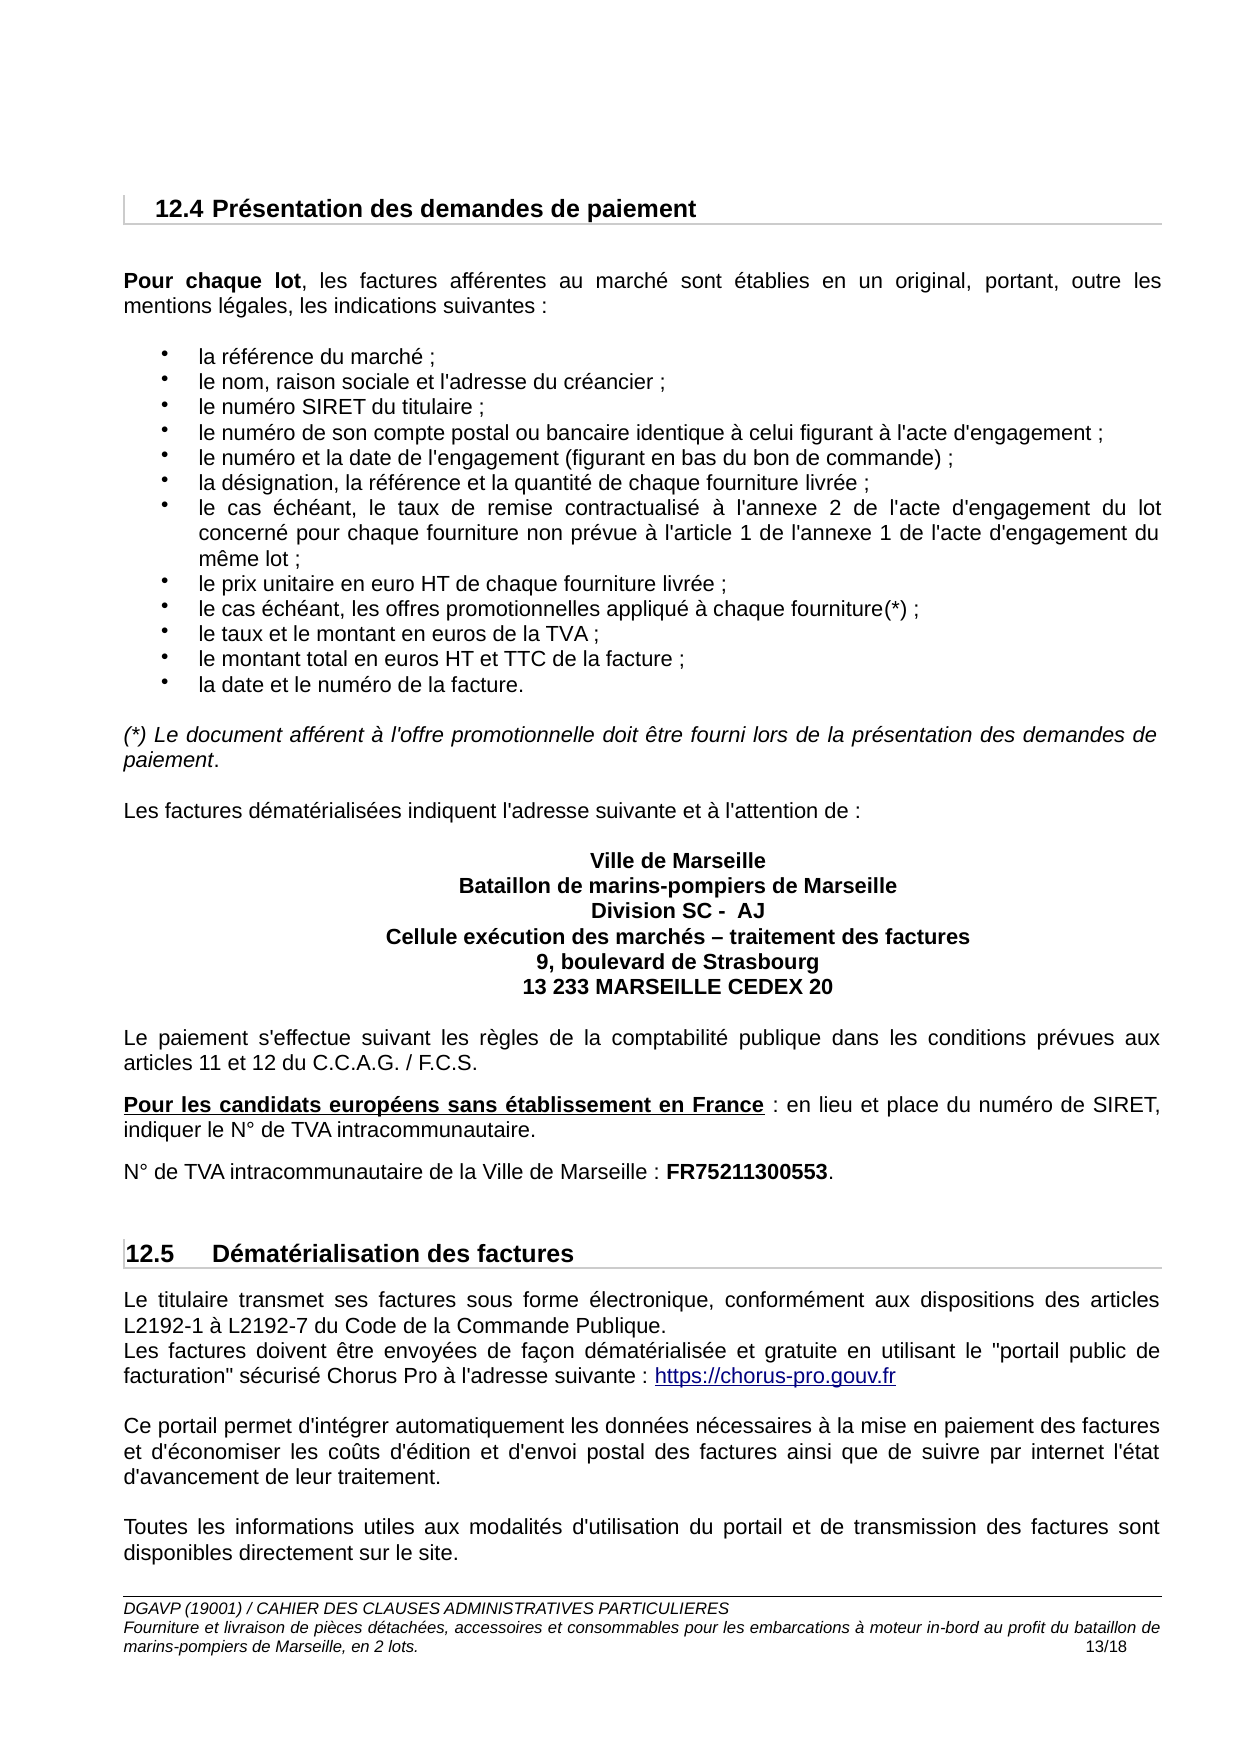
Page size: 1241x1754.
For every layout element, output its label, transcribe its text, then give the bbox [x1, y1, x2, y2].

text N° de TVA intracommunautaire de la Ville de Marseille : FR75211300553. [123, 1159, 1162, 1184]
text Les factures doivent être envoyées de façon dématérialisée et gratuite en utilisant le "portail public de facturation" sécurisé Chorus Pro à l'adresse suivante : https://chorus-pro.gouv.fr [123, 1338, 1162, 1388]
text Le paiement s'effectue suivant les règles de la comptabilité publique dans les conditions prévues aux articles 11 et 12 du C.C.A.G. / F.C.S. [123, 1024, 1162, 1075]
list le numéro et la date de l'engagement (figurant en bas du bon de commande) ; [161, 445, 1162, 470]
list le nom, raison sociale et l'adresse du créancier ; [161, 369, 1162, 394]
list la référence du marché ; [161, 344, 1162, 369]
text Toutes les informations utiles aux modalités d'utilisation du portail et de transmission des factures sont disponibles directement sur le site. [123, 1514, 1162, 1564]
subtitle Dématérialisation des factures [125, 1239, 1162, 1267]
text (*) Le document afférent à l'offre promotionnelle doit être fourni lors de la présentation des demandes de paiement. [123, 722, 1162, 772]
text 13 233 MARSEILLE CEDEX 20 [0, 974, 1162, 999]
subtitle Présentation des demandes de paiement [123, 194, 1162, 223]
text Bataillon de marins-pompiers de Marseille [0, 873, 1162, 898]
list le montant total en euros HT et TTC de la facture ; [161, 646, 1162, 672]
text Ce portail permet d'intégrer automatiquement les données nécessaires à la mise en paiement des factures et d'économiser les coûts d'édition et d'envoi postal des factures ainsi que de suivre par internet l'état d'avancement de leur traitement. [123, 1413, 1162, 1489]
list le numéro de son compte postal ou bancaire identique à celui figurant à l'acte d'engagement ; [161, 419, 1162, 445]
text 9, boulevard de Strasbourg [0, 949, 1162, 974]
text Cellule exécution des marchés – traitement des factures [0, 924, 1162, 949]
list la date et le numéro de la facture. [161, 672, 1162, 697]
text Division SC - AJ [0, 898, 1162, 924]
list le cas échéant, le taux de remise contractualisé à l'annexe 2 de l'acte d'engagement du lot concerné pour chaque fourniture non prévue à l'article 1 de l'annexe 1 de l'acte d'engagement du même lot ; [161, 495, 1162, 571]
list le cas échéant, les offres promotionnelles appliqué à chaque fourniture(*) ; [161, 596, 1162, 621]
text Les factures dématérialisées indiquent l'adresse suivante et à l'attention de : [123, 798, 1162, 823]
list le taux et le montant en euros de la TVA ; [161, 621, 1162, 646]
text Ville de Marseille [0, 848, 1162, 873]
list le numéro SIRET du titulaire ; [161, 394, 1162, 419]
list le prix unitaire en euro HT de chaque fourniture livrée ; [161, 571, 1162, 596]
text Le titulaire transmet ses factures sous forme électronique, conformément aux dispositions des articles L2192-1 à L2192-7 du Code de la Commande Publique. [123, 1287, 1162, 1338]
text Pour chaque lot, les factures afférentes au marché sont établies en un original, portant, outre les mentions légales, les indications suivantes : [123, 268, 1162, 319]
text Pour les candidats européens sans établissement en France : en lieu et place du numéro de SIRET, indiquer le N° de TVA intracommunautaire. [123, 1092, 1162, 1142]
list la désignation, la référence et la quantité de chaque fourniture livrée ; [161, 470, 1162, 495]
